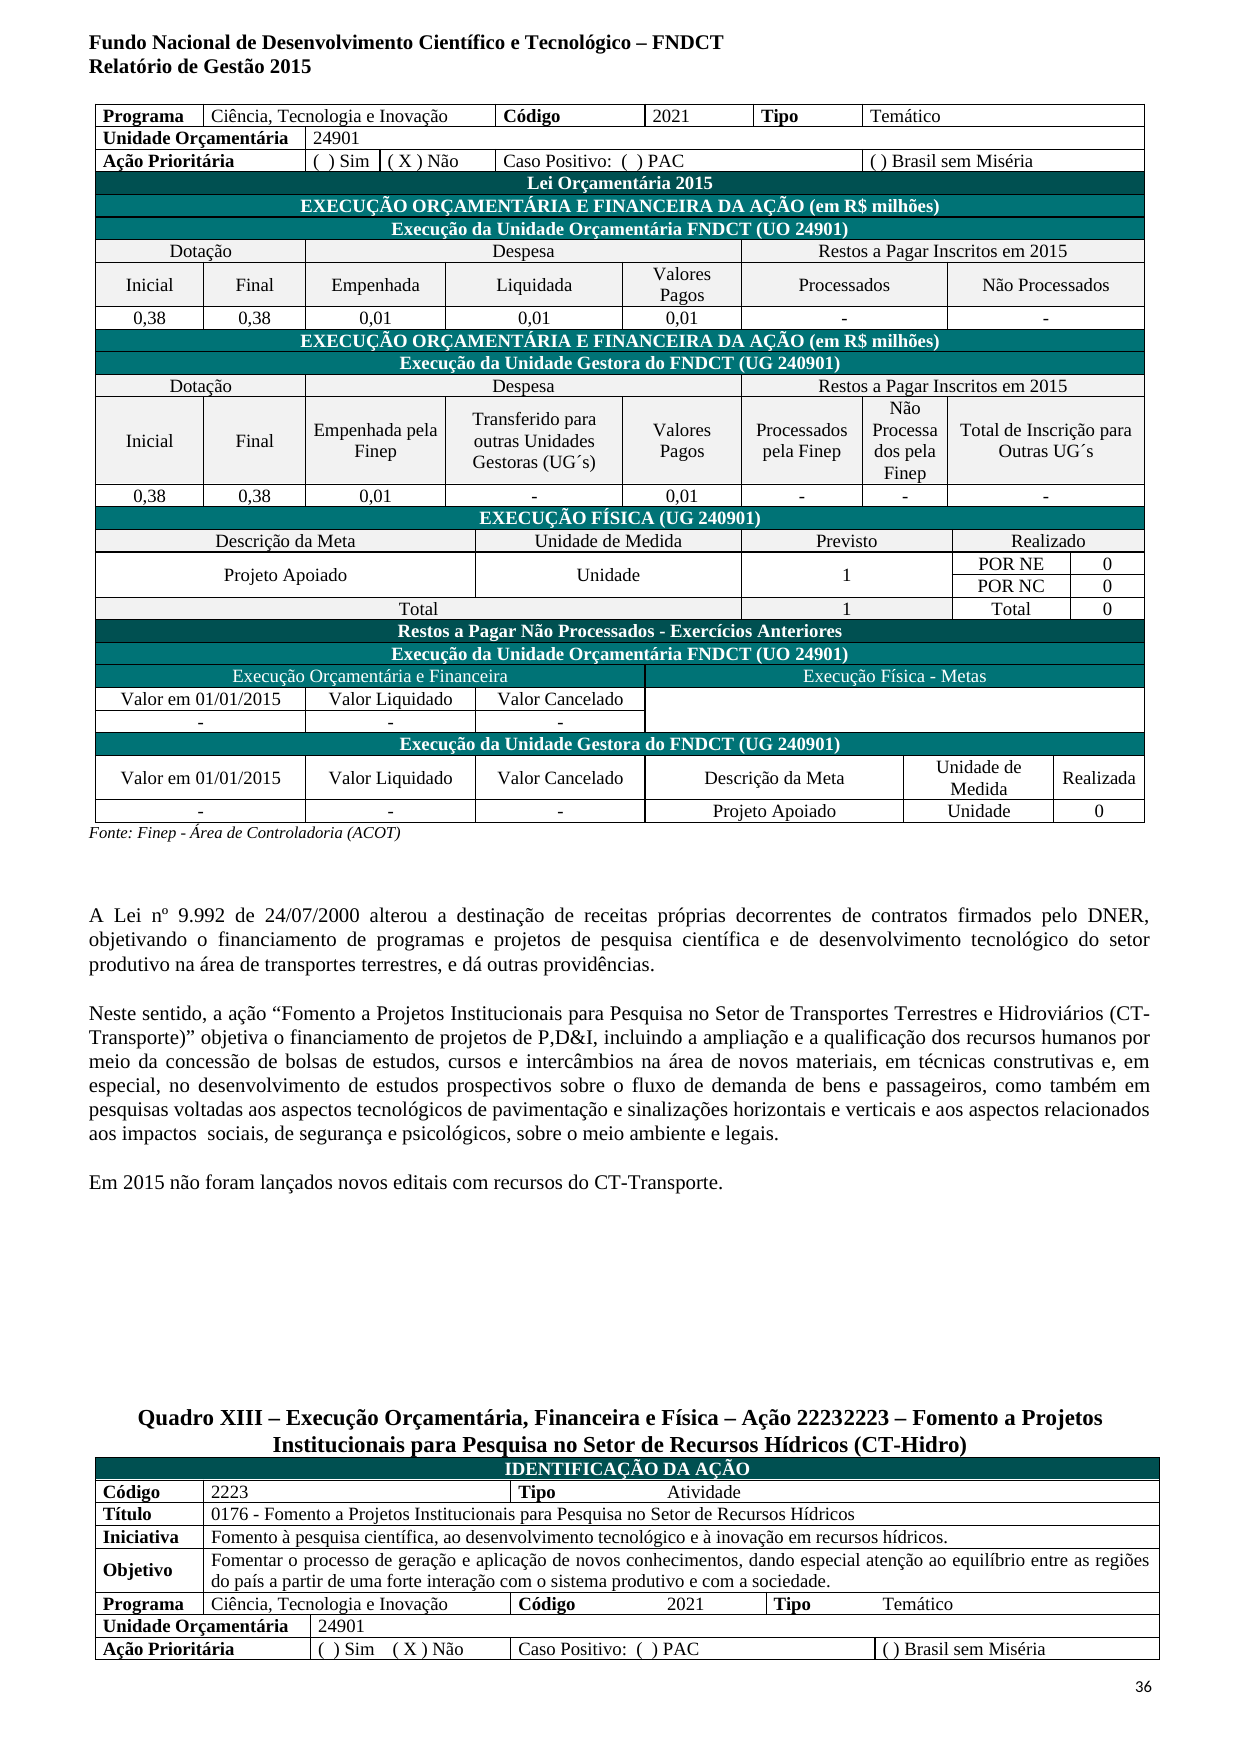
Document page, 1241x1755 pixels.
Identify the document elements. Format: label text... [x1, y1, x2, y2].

table_cell Unidade Orçamentária [96, 1615, 310, 1637]
table_cell ( ) Sim [306, 150, 379, 171]
table_cell Ação Prioritária [96, 1638, 310, 1659]
table_cell Valor em 01/01/2015 [96, 688, 305, 709]
table_cell 0,01 [623, 307, 741, 328]
table_cell Ciência, Tecnologia e Inovação [204, 105, 495, 126]
table_cell - [476, 800, 644, 822]
table_cell ( ) Brasil sem Miséria [863, 150, 1144, 171]
table_cell Ação Prioritária [96, 150, 305, 171]
table_cell ( X ) Não [381, 150, 495, 171]
table_cell Valor Cancelado [476, 756, 644, 799]
table_cell Final [204, 397, 305, 483]
table_cell Fomento à pesquisa científica, ao desenvolvimento tecnológico e à inovação em recursos hídricos. [204, 1526, 1159, 1547]
table_cell 0,01 [446, 307, 622, 328]
table_cell Empenhada [306, 263, 445, 306]
table_cell Total de Inscrição para Outras UG´s [948, 397, 1144, 483]
table_cell Valor em 01/01/2015 [96, 756, 305, 799]
table_cell Unidade de Medida [904, 756, 1053, 799]
table_cell ( ) Brasil sem Miséria [876, 1638, 1159, 1659]
table_cell Inicial [96, 397, 203, 483]
table_cell Valor Cancelado [476, 688, 644, 709]
table_cell Projeto Apoiado [96, 553, 475, 597]
table_cell Não Processados [948, 263, 1144, 306]
table_cell Não Processados pela Finep [863, 397, 947, 483]
table_cell 0 [1071, 598, 1144, 619]
table_cell Lei Orçamentária 2015 [96, 172, 1144, 194]
table_cell Restos a Pagar Inscritos em 2015 [742, 240, 1144, 262]
table_cell 24901 [306, 127, 1144, 149]
table_cell Realizado [953, 530, 1144, 551]
table_cell Execução Orçamentária e Financeira [96, 665, 644, 687]
table_cell 0,01 [623, 485, 741, 506]
table_cell Projeto Apoiado [646, 800, 903, 822]
table_cell Temático [863, 105, 1144, 126]
table_cell - [306, 800, 475, 822]
table_cell ( X ) Não [385, 1638, 510, 1659]
table_cell Objetivo [96, 1549, 203, 1592]
table_cell Valores Pagos [623, 397, 741, 483]
table_cell - [446, 485, 622, 506]
table_cell 0,38 [96, 307, 203, 328]
table_cell Iniciativa [96, 1526, 203, 1547]
table_cell Unidade [904, 800, 1053, 822]
table_cell Previsto [742, 530, 952, 551]
table_cell 0 [1071, 575, 1144, 597]
table_cell 0,38 [204, 307, 305, 328]
table_cell Execução da Unidade Gestora do FNDCT (UG 240901) [96, 733, 1144, 755]
table_cell Valor Liquidado [306, 756, 475, 799]
table_cell Execução Física - Metas [646, 665, 1144, 687]
text A Lei nº 9.992 de 24/07/2000 alterou a destinação de receitas próprias decorrentes de contratos firmados pelo DNER, objetivando o financiamento de programas e projetos de pesquisa científica e de desenvolvimento tecnológico do setor produtivo na área de transportes terrestres, e dá outras providências. [89, 903, 1152, 976]
table_cell Final [204, 263, 305, 306]
table_cell 0,01 [306, 307, 445, 328]
table_cell Dotação [96, 240, 305, 262]
table_cell - [742, 485, 862, 506]
table_cell Fomentar o processo de geração e aplicação de novos conhecimentos, dando especial atenção ao equilíbrio entre as regiões do país a partir de uma forte interação com o sistema produtivo e com a sociedade. [204, 1549, 1159, 1592]
text Fonte: Finep - Área de Controladoria (ACOT) [89, 823, 1152, 842]
table_cell 0 [1071, 553, 1144, 574]
table_cell Unidade Orçamentária [96, 127, 305, 149]
table_cell EXECUÇÃO ORÇAMENTÁRIA E FINANCEIRA DA AÇÃO (em R$ milhões) [96, 195, 1144, 216]
table_cell Tipo [754, 105, 862, 126]
text Neste sentido, a ação “Fomento a Projetos Institucionais para Pesquisa no Setor de Transportes Terrestres e Hidroviários (CT-Transporte)” objetiva o financiamento de projetos de P,D&I, incluindo a ampliação e a qualificação dos recursos humanos por meio da concessão de bolsas de estudos, cursos e intercâmbios na área de novos materiais, em técnicas construtivas e, em especial, no desenvolvimento de estudos prospectivos sobre o fluxo de demanda de bens e passageiros, como também em pesquisas voltadas aos aspectos tecnológicos de pavimentação e sinalizações horizontais e verticais e aos aspectos relacionados aos impactos sociais, de segurança e psicológicos, sobre o meio ambiente e legais. [89, 1001, 1152, 1145]
table_cell [646, 688, 1144, 732]
table_cell EXECUÇÃO ORÇAMENTÁRIA E FINANCEIRA DA AÇÃO (em R$ milhões) [96, 330, 1144, 351]
table_cell - [306, 711, 475, 732]
table_cell 2021 [646, 105, 753, 126]
table_cell Temático [875, 1593, 1159, 1614]
table_cell Código [511, 1593, 659, 1614]
table_cell ( ) Sim [311, 1638, 385, 1659]
table_cell Total [953, 598, 1070, 619]
text Em 2015 não foram lançados novos editais com recursos do CT-Transporte. [89, 1170, 1152, 1194]
table_cell POR NE [953, 553, 1070, 574]
table_cell Unidade [476, 553, 741, 597]
table_cell Descrição da Meta [646, 756, 903, 799]
table_cell Total [96, 598, 741, 619]
table_cell Tipo [767, 1593, 875, 1614]
table_cell Execução da Unidade Orçamentária FNDCT (UO 24901) [96, 218, 1144, 239]
table_cell Tipo [511, 1481, 659, 1502]
table_cell 0,38 [96, 485, 203, 506]
table_cell Restos a Pagar Não Processados - Exercícios Anteriores [96, 620, 1144, 642]
table_cell Ciência, Tecnologia e Inovação [204, 1593, 510, 1614]
table_cell - [948, 485, 1144, 506]
table_cell Dotação [96, 375, 305, 396]
text Quadro XIII – Execução Orçamentária, Financeira e Física – Ação 22232223 – Fomento a Projetos Institucionais para Pesquisa no Setor de Recursos Hídricos (CT-Hidro) [89, 1404, 1152, 1457]
table_cell Processados pela Finep [742, 397, 862, 483]
table_cell - [742, 307, 947, 328]
table_cell Código [96, 1481, 203, 1502]
table_cell 2223 [204, 1481, 510, 1502]
table_cell 0176 - Fomento a Projetos Institucionais para Pesquisa no Setor de Recursos Hídricos [204, 1503, 1159, 1525]
table_cell Caso Positivo: ( ) PAC [496, 150, 862, 171]
table_cell 0,38 [204, 485, 305, 506]
table_cell Descrição da Meta [96, 530, 475, 551]
table_cell EXECUÇÃO FÍSICA (UG 240901) [96, 507, 1144, 529]
table_cell Valor Liquidado [306, 688, 475, 709]
table_cell Despesa [306, 375, 741, 396]
table_header IDENTIFICAÇÃO DA AÇÃO [96, 1458, 1159, 1479]
table_cell - [96, 711, 305, 732]
table_cell Atividade [660, 1481, 1159, 1502]
table_cell - [863, 485, 947, 506]
table_cell Despesa [306, 240, 741, 262]
table_cell 1 [742, 553, 952, 597]
table_cell Empenhada pela Finep [306, 397, 445, 483]
table_cell 0,01 [306, 485, 445, 506]
table_cell - [948, 307, 1144, 328]
table_cell Programa [96, 105, 203, 126]
table_cell Liquidada [446, 263, 622, 306]
table_cell - [96, 800, 305, 822]
table_cell 1 [742, 598, 952, 619]
table_cell Restos a Pagar Inscritos em 2015 [742, 375, 1144, 396]
table_cell Execução da Unidade Gestora do FNDCT (UG 240901) [96, 352, 1144, 374]
table_cell Inicial [96, 263, 203, 306]
table_cell 24901 [311, 1615, 1159, 1637]
table_cell Transferido para outras Unidades Gestoras (UG´s) [446, 397, 622, 483]
table_cell - [476, 711, 644, 732]
table_cell 2021 [660, 1593, 766, 1614]
table_cell Valores Pagos [623, 263, 741, 306]
table_cell Título [96, 1503, 203, 1525]
table_cell 0 [1054, 800, 1144, 822]
table_cell Execução da Unidade Orçamentária FNDCT (UO 24901) [96, 643, 1144, 664]
table_cell Programa [96, 1593, 203, 1614]
table_cell Processados [742, 263, 947, 306]
table_cell Caso Positivo: ( ) PAC [511, 1638, 874, 1659]
table_cell Realizada [1054, 756, 1144, 799]
table_cell Unidade de Medida [476, 530, 741, 551]
table_cell Código [496, 105, 644, 126]
table_cell POR NC [953, 575, 1070, 597]
